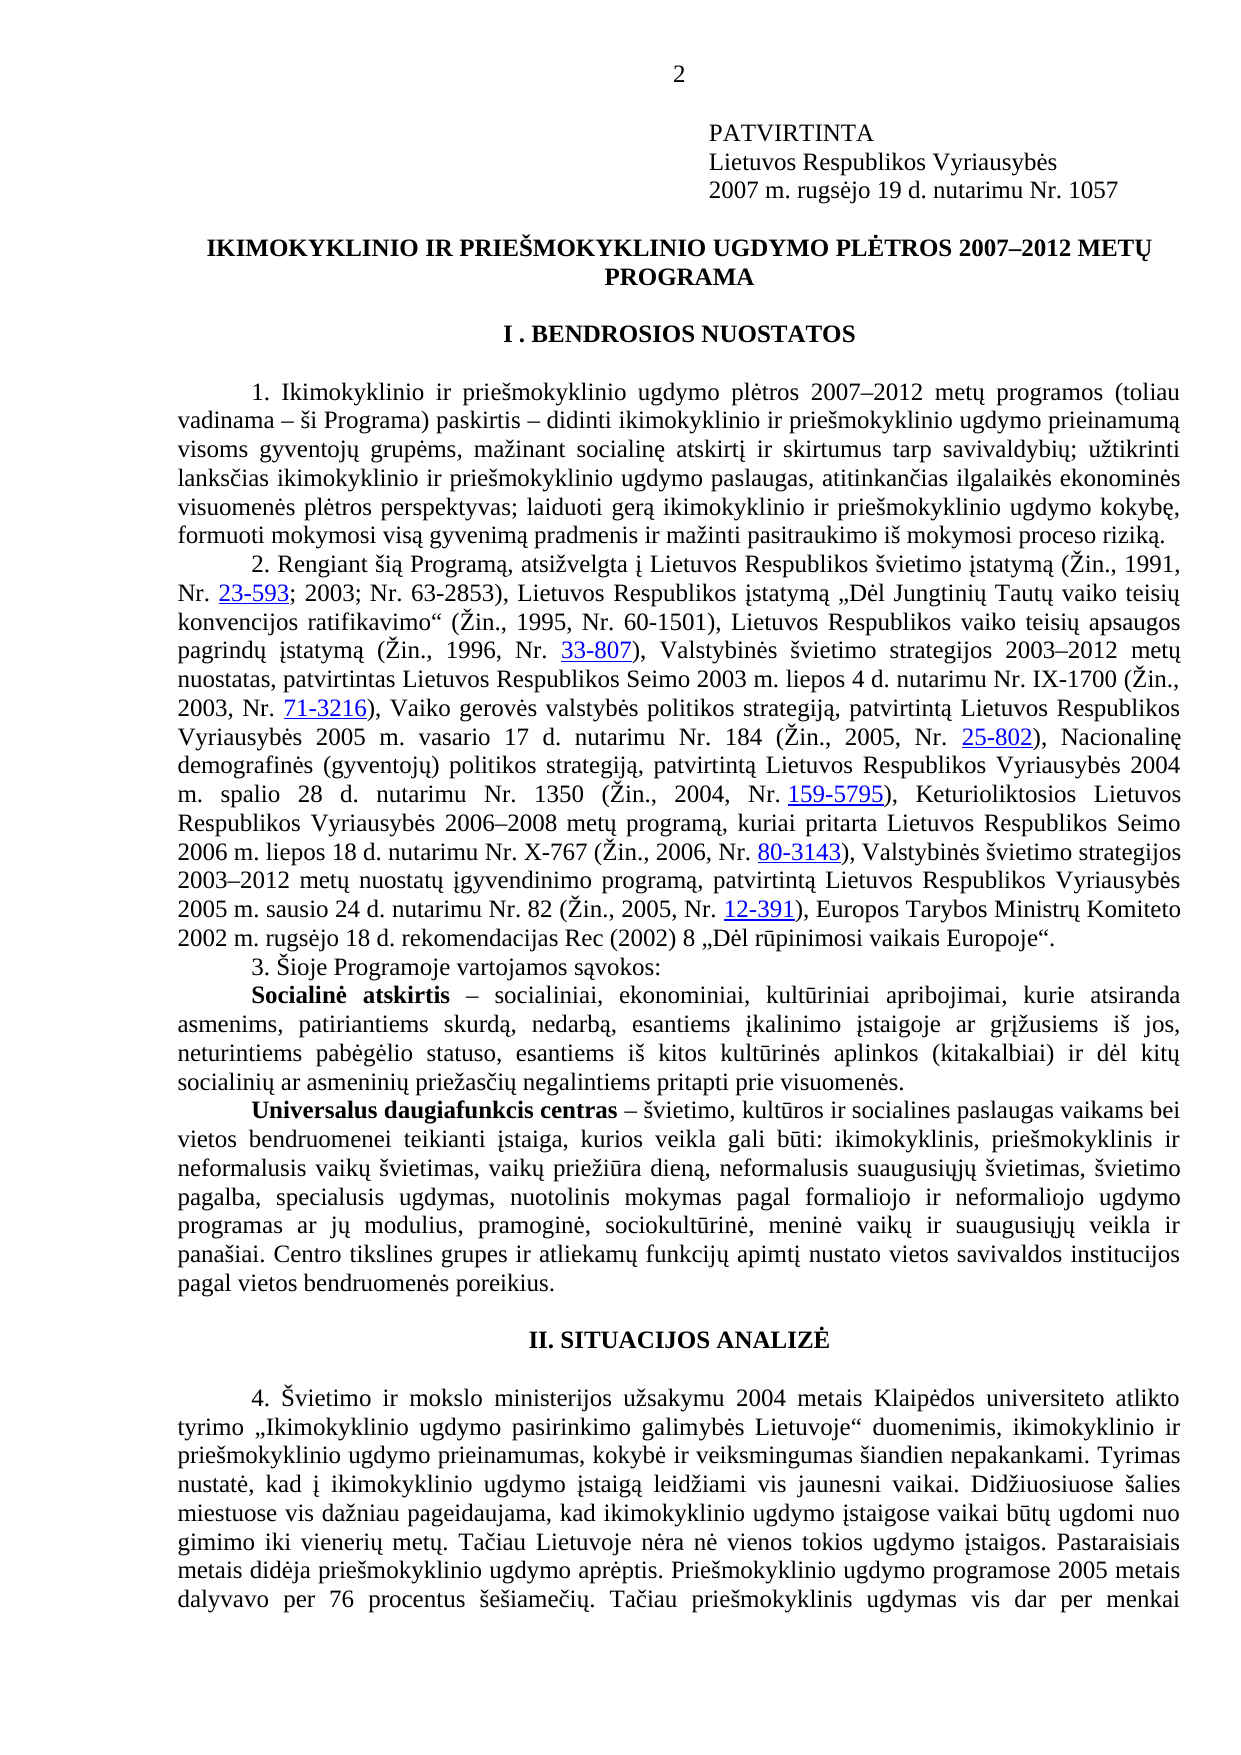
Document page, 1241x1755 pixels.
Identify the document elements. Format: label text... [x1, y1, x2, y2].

text II. SITUACIJOS ANALIZĖ [177, 1326, 1181, 1354]
text 1. Ikimokyklinio ir priešmokyklinio ugdymo plėtros 2007–2012 metų programos (toliau vadinama – ši Programa) paskirtis – didinti ikimokyklinio ir priešmokyklinio ugdymo prieinamumą visoms gyventojų grupėms, mažinant socialinę atskirtį ir skirtumus tarp savivaldybių; užtikrinti lanksčias ikimokyklinio ir priešmokyklinio ugdymo paslaugas, atitinkančias ilgalaikės ekonominės visuomenės plėtros perspektyvas; laiduoti gerą ikimokyklinio ir priešmokyklinio ugdymo kokybę, formuoti mokymosi visą gyvenimą pradmenis ir mažinti pasitraukimo iš mokymosi proceso riziką. [177, 377, 1181, 549]
text I . BENDROSIOS NUOSTATOS [177, 319, 1181, 348]
text IKIMOKYKLINIO ir priešmokyklinio UGDYMO PLĖTROS 2007–2012 metŲ PROGRAMA [177, 233, 1181, 291]
text Universalus daugiafunkcis centras – švietimo, kultūros ir socialines paslaugas vaikams bei vietos bendruomenei teikianti įstaiga, kurios veikla gali būti: ikimokyklinis, priešmokyklinis ir neformalusis vaikų švietimas, vaikų priežiūra dieną, neformalusis suaugusiųjų švietimas, švietimo pagalba, specialusis ugdymas, nuotolinis mokymas pagal formaliojo ir neformaliojo ugdymo programas ar jų modulius, pramoginė, sociokultūrinė, meninė vaikų ir suaugusiųjų veikla ir panašiai. Centro tikslines grupes ir atliekamų funkcijų apimtį nustato vietos savivaldos institucijos pagal vietos bendruomenės poreikius. [177, 1096, 1181, 1297]
text 3. Šioje Programoje vartojamos sąvokos: [177, 952, 1181, 981]
text PATVIRTINTA [177, 118, 1181, 147]
text 2. Rengiant šią Programą, atsižvelgta į Lietuvos Respublikos švietimo įstatymą (Žin., 1991, Nr. 23-593; 2003; Nr. 63-2853), Lietuvos Respublikos įstatymą „Dėl Jungtinių Tautų vaiko teisių konvencijos ratifikavimo“ (Žin., 1995, Nr. 60-1501), Lietuvos Respublikos vaiko teisių apsaugos pagrindų įstatymą (Žin., 1996, Nr. 33-807), Valstybinės švietimo strategijos 2003–2012 metų nuostatas, patvirtintas Lietuvos Respublikos Seimo 2003 m. liepos 4 d. nutarimu Nr. IX-1700 (Žin., 2003, Nr. 71-3216), Vaiko gerovės valstybės politikos strategiją, patvirtintą Lietuvos Respublikos Vyriausybės 2005 m. vasario 17 d. nutarimu Nr. 184 (Žin., 2005, Nr. 25-802), Nacionalinę demografinės (gyventojų) politikos strategiją, patvirtintą Lietuvos Respublikos Vyriausybės 2004 m. spalio 28 d. nutarimu Nr. 1350 (Žin., 2004, Nr. 159-5795), Keturioliktosios Lietuvos Respublikos Vyriausybės 2006–2008 metų programą, kuriai pritarta Lietuvos Respublikos Seimo 2006 m. liepos 18 d. nutarimu Nr. X-767 (Žin., 2006, Nr. 80-3143), Valstybinės švietimo strategijos 2003–2012 metų nuostatų įgyvendinimo programą, patvirtintą Lietuvos Respublikos Vyriausybės 2005 m. sausio 24 d. nutarimu Nr. 82 (Žin., 2005, Nr. 12-391), Europos Tarybos Ministrų Komiteto 2002 m. rugsėjo 18 d. rekomendacijas Rec (2002) 8 „Dėl rūpinimosi vaikais Europoje“. [177, 549, 1181, 952]
text Socialinė atskirtis – socialiniai, ekonominiai, kultūriniai apribojimai, kurie atsiranda asmenims, patiriantiems skurdą, nedarbą, esantiems įkalinimo įstaigoje ar grįžusiems iš jos, neturintiems pabėgėlio statuso, esantiems iš kitos kultūrinės aplinkos (kitakalbiai) ir dėl kitų socialinių ar asmeninių priežasčių negalintiems pritapti prie visuomenės. [177, 981, 1181, 1096]
text Lietuvos Respublikos Vyriausybės [177, 147, 1181, 176]
text 4. Švietimo ir mokslo ministerijos užsakymu 2004 metais Klaipėdos universiteto atlikto tyrimo „Ikimokyklinio ugdymo pasirinkimo galimybės Lietuvoje“ duomenimis, ikimokyklinio ir priešmokyklinio ugdymo prieinamumas, kokybė ir veiksmingumas šiandien nepakankami. Tyrimas nustatė, kad į ikimokyklinio ugdymo įstaigą leidžiami vis jaunesni vaikai. Didžiuosiuose šalies miestuose vis dažniau pageidaujama, kad ikimokyklinio ugdymo įstaigose vaikai būtų ugdomi nuo gimimo iki vienerių metų. Tačiau Lietuvoje nėra nė vienos tokios ugdymo įstaigos. Pastaraisiais metais didėja priešmokyklinio ugdymo aprėptis. Priešmokyklinio ugdymo programose 2005 metais dalyvavo per 76 procentus šešiamečių. Tačiau priešmokyklinis ugdymas vis dar per menkai [177, 1383, 1181, 1613]
text 2007 m. rugsėjo 19 d. nutarimu Nr. 1057 [177, 176, 1181, 204]
